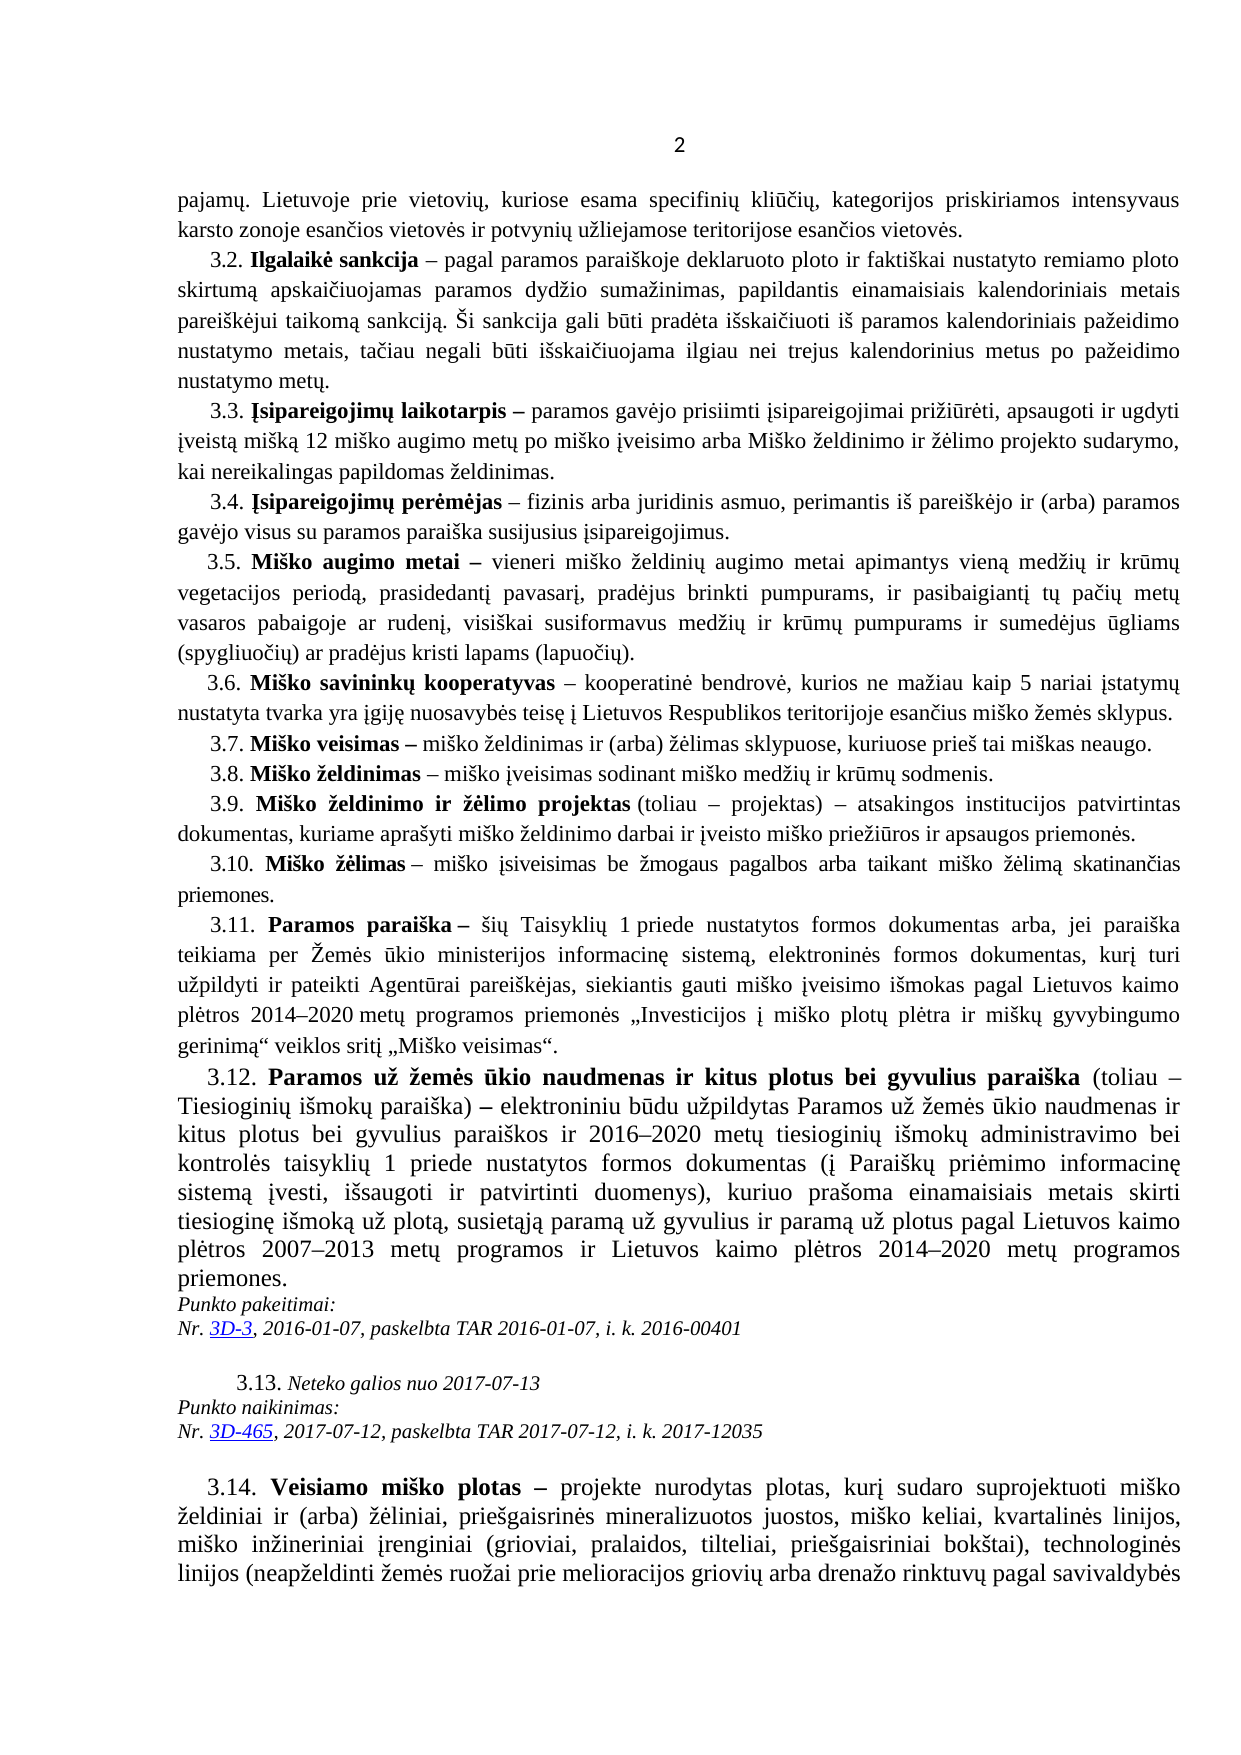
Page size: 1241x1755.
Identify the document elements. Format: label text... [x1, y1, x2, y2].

text 3.5. Miško augimo metai – vieneri miško želdinių augimo metai apimantys vieną medžių ir krūmų vegetacijos periodą, prasidedantį pavasarį, pradėjus brinkti pumpurams, ir pasibaigiantį tų pačių metų vasaros pabaigoje ar rudenį, visiškai susiformavus medžių ir krūmų pumpurams ir sumedėjus ūgliams (spygliuočių) ar pradėjus kristi lapams (lapuočių). [177, 548, 1181, 665]
text 3.9. Miško želdinimo ir žėlimo projektas (toliau – projektas) – atsakingos institucijos patvirtintas dokumentas, kuriame aprašyti miško želdinimo darbai ir įveisto miško priežiūros ir apsaugos priemonės. [177, 790, 1181, 847]
text 3.11. Paramos paraiška – šių Taisyklių 1 priede nustatytos formos dokumentas arba, jei paraiška teikiama per Žemės ūkio ministerijos informacinę sistemą, elektroninės formos dokumentas, kurį turi užpildyti ir pateikti Agentūrai pareiškėjas, siekiantis gauti miško įveisimo išmokas pagal Lietuvos kaimo plėtros 2014–2020 metų programos priemonės „Investicijos į miško plotų plėtra ir miškų gyvybingumo gerinimą“ veiklos sritį „Miško veisimas“. [177, 911, 1181, 1058]
text 3.12. Paramos už žemės ūkio naudmenas ir kitus plotus bei gyvulius paraiška (toliau – Tiesioginių išmokų paraiška) – elektroniniu būdu užpildytas Paramos už žemės ūkio naudmenas ir kitus plotus bei gyvulius paraiškos ir 2016–2020 metų tiesioginių išmokų administravimo bei kontrolės taisyklių 1 priede nustatytos formos dokumentas (į Paraiškų priėmimo informacinę sistemą įvesti, išsaugoti ir patvirtinti duomenys), kuriuo prašoma einamaisiais metais skirti tiesioginę išmoką už plotą, susietąją paramą už gyvulius ir paramą už plotus pagal Lietuvos kaimo plėtros 2007–2013 metų programos ir Lietuvos kaimo plėtros 2014–2020 metų programos priemones. [177, 1062, 1181, 1292]
text 3.3. Įsipareigojimų laikotarpis – paramos gavėjo prisiimti įsipareigojimai prižiūrėti, apsaugoti ir ugdyti įveistą mišką 12 miško augimo metų po miško įveisimo arba Miško želdinimo ir žėlimo projekto sudarymo, kai nereikalingas papildomas želdinimas. [177, 397, 1181, 484]
text 3.4. Įsipareigojimų perėmėjas – fizinis arba juridinis asmuo, perimantis iš pareiškėjo ir (arba) paramos gavėjo visus su paramos paraiška susijusius įsipareigojimus. [177, 488, 1181, 544]
text 3.2. Ilgalaikė sankcija – pagal paramos paraiškoje deklaruoto ploto ir faktiškai nustatyto remiamo ploto skirtumą apskaičiuojamas paramos dydžio sumažinimas, papildantis einamaisiais kalendoriniais metais pareiškėjui taikomą sankciją. Ši sankcija gali būti pradėta išskaičiuoti iš paramos kalendoriniais pažeidimo nustatymo metais, tačiau negali būti išskaičiuojama ilgiau nei trejus kalendorinius metus po pažeidimo nustatymo metų. [177, 246, 1181, 393]
text 3.14. Veisiamo miško plotas – projekte nurodytas plotas, kurį sudaro suprojektuoti miško želdiniai ir (arba) žėliniai, priešgaisrinės mineralizuotos juostos, miško keliai, kvartalinės linijos, miško inžineriniai įrenginiai (grioviai, pralaidos, tilteliai, priešgaisriniai bokštai), technologinės linijos (neapželdinti žemės ruožai prie melioracijos griovių arba drenažo rinktuvų pagal savivaldybės [177, 1472, 1181, 1587]
text Punkto pakeitimai: [177, 1292, 1181, 1316]
text 3.10. Miško žėlimas – miško įsiveisimas be žmogaus pagalbos arba taikant miško žėlimą skatinančias priemones. [177, 851, 1181, 907]
text 3.13. Neteko galios nuo 2017-07-13 [177, 1369, 1181, 1395]
text 3.7. Miško veisimas – miško želdinimas ir (arba) žėlimas sklypuose, kuriuose prieš tai miškas neaugo. [177, 730, 1181, 756]
text Nr. 3D-3, 2016-01-07, paskelbta TAR 2016-01-07, i. k. 2016-00401 [177, 1316, 1181, 1340]
text pajamų. Lietuvoje prie vietovių, kuriose esama specifinių kliūčių, kategorijos priskiriamos intensyvaus karsto zonoje esančios vietovės ir potvynių užliejamose teritorijose esančios vietovės. [177, 186, 1181, 242]
text Nr. 3D-465, 2017-07-12, paskelbta TAR 2017-07-12, i. k. 2017-12035 [177, 1419, 1181, 1443]
text 3.6. Miško savininkų kooperatyvas – kooperatinė bendrovė, kurios ne mažiau kaip 5 nariai įstatymų nustatyta tvarka yra įgiję nuosavybės teisę į Lietuvos Respublikos teritorijoje esančius miško žemės sklypus. [177, 669, 1181, 726]
text 3.8. Miško želdinimas – miško įveisimas sodinant miško medžių ir krūmų sodmenis. [177, 760, 1181, 786]
text Punkto naikinimas: [177, 1395, 1181, 1419]
